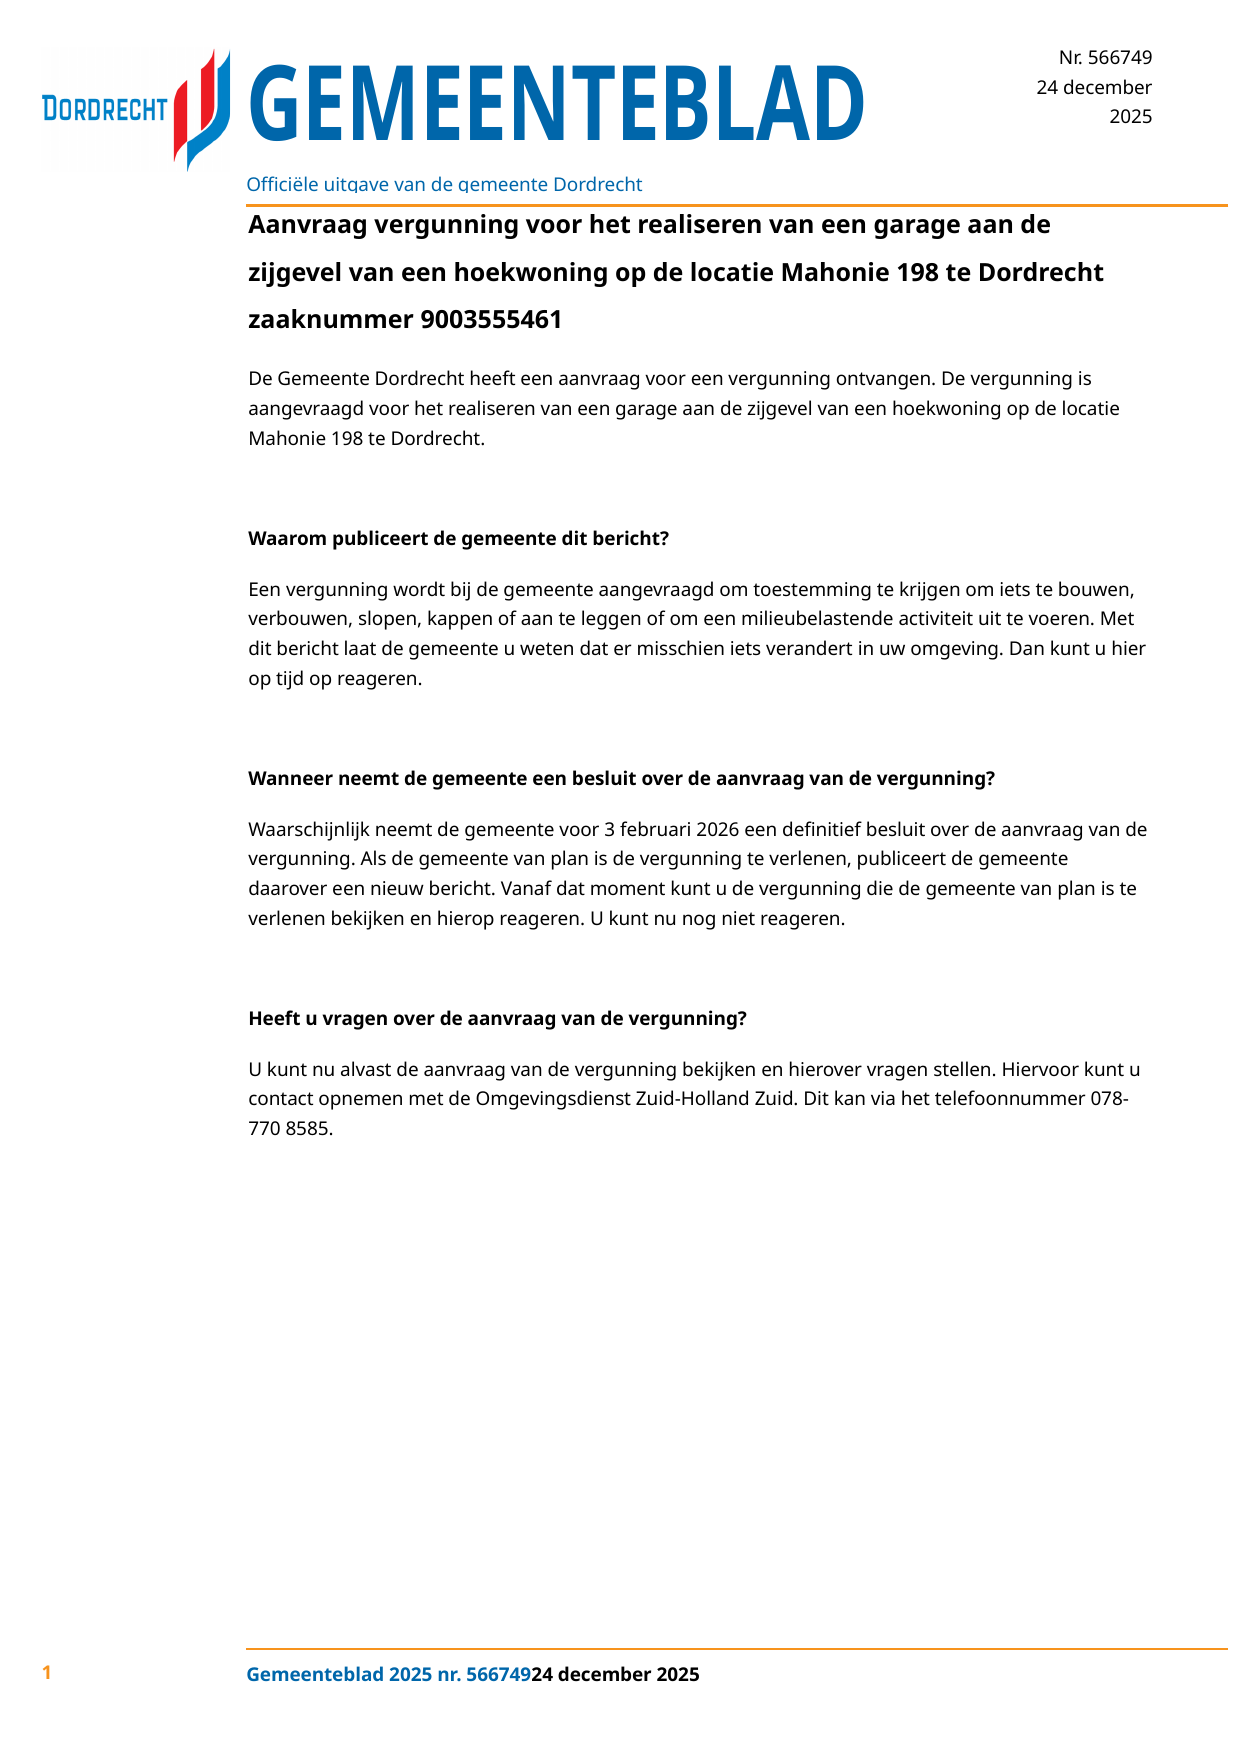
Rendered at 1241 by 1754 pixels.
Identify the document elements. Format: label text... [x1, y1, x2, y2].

picture [41, 47, 231, 172]
text Waarschijnlijk neemt de gemeente voor 3 februari 2026 een definitief besluit over de aanvraag van de vergunning. Als de gemeente van plan is de vergunning te verlenen, publiceert de gemeente daarover een nieuw bericht. Vanaf dat moment kunt u de vergunning die de gemeente van plan is te verlenen bekijken en hierop reageren. U kunt nu nog niet reageren. [248, 816, 1152, 930]
text Waarom publiceert de gemeente dit bericht? [248, 526, 1152, 551]
text Heeft u vragen over de aanvraag van de vergunning? [248, 1006, 1152, 1031]
text De Gemeente Dordrecht heeft een aanvraag voor een vergunning ontvangen. De vergunning is aangevraagd voor het realiseren van een garage aan de zijgevel van een hoekwoning op de locatie Mahonie 198 te Dordrecht. [248, 366, 1152, 450]
text Wanneer neemt de gemeente een besluit over de aanvraag van de vergunning? [248, 766, 1152, 791]
text U kunt nu alvast de aanvraag van de vergunning bekijken en hierover vragen stellen. Hiervoor kunt u contact opnemen met de Omgevingsdienst Zuid-Holland Zuid. Dit kan via het telefoonnummer 078-770 8585. [248, 1056, 1152, 1141]
text Aanvraag vergunning voor het realiseren van een garage aan de zijgevel van een hoekwoning op de locatie Mahonie 198 te Dordrecht zaaknummer 9003555461 [248, 207, 1152, 336]
text Een vergunning wordt bij de gemeente aangevraagd om toestemming te krijgen om iets te bouwen, verbouwen, slopen, kappen of aan te leggen of om een milieubelastende activiteit uit te voeren. Met dit bericht laat de gemeente u weten dat er misschien iets verandert in uw omgeving. Dan kunt u hier op tijd op reageren. [248, 576, 1152, 690]
